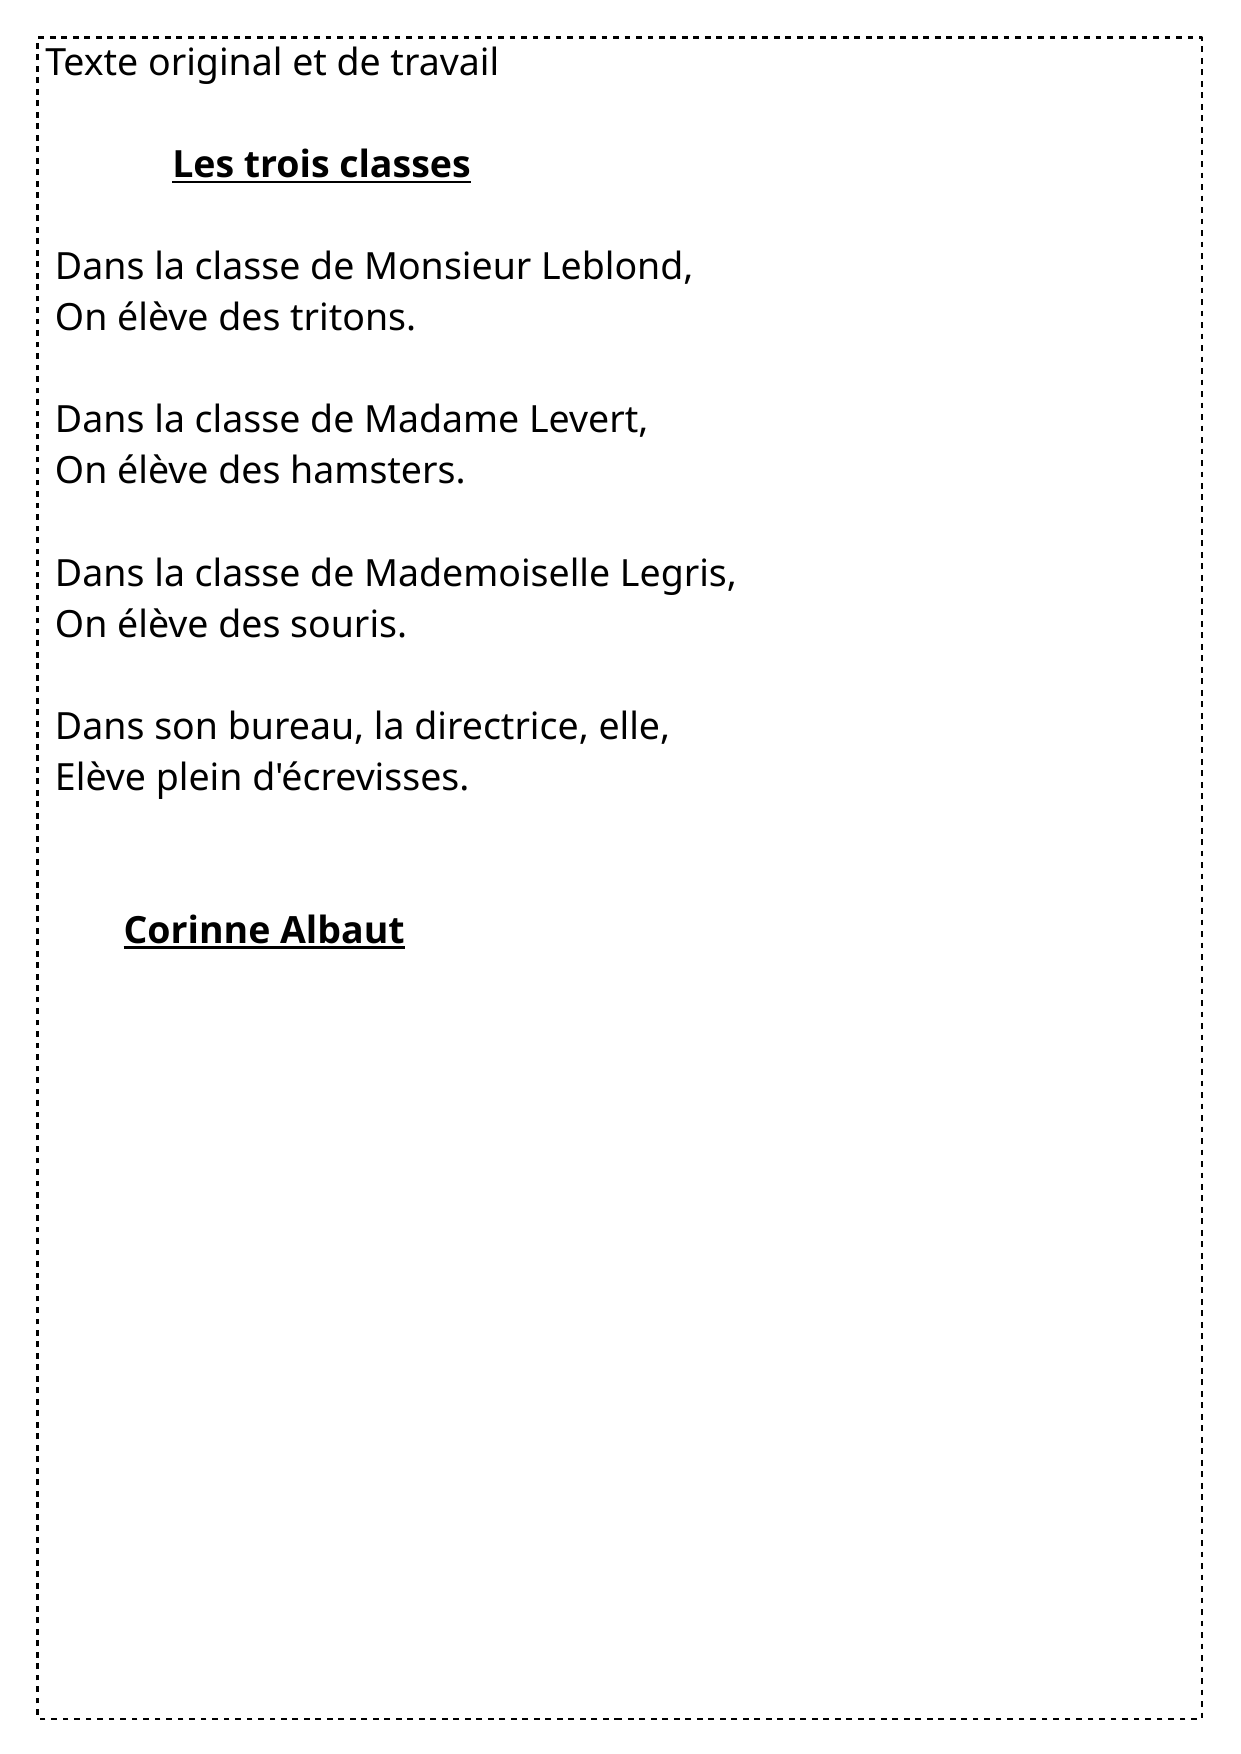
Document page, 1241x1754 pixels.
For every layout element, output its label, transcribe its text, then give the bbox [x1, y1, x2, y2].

text Texte original et de travail [35, 35, 1205, 86]
text On élève des souris. [35, 597, 1205, 648]
text Dans la classe de Madame Levert, [35, 393, 1205, 444]
text On élève des hamsters. [35, 444, 1205, 495]
text Corinne Albaut [35, 903, 1205, 954]
text Elève plein d'écrevisses. [35, 750, 1205, 801]
text On élève des tritons. [35, 291, 1205, 342]
text Dans la classe de Monsieur Leblond, [35, 239, 1205, 291]
text Dans son bureau, la directrice, elle, [35, 699, 1205, 750]
text Les trois classes [35, 137, 1205, 188]
text Dans la classe de Mademoiselle Legris, [35, 546, 1205, 597]
